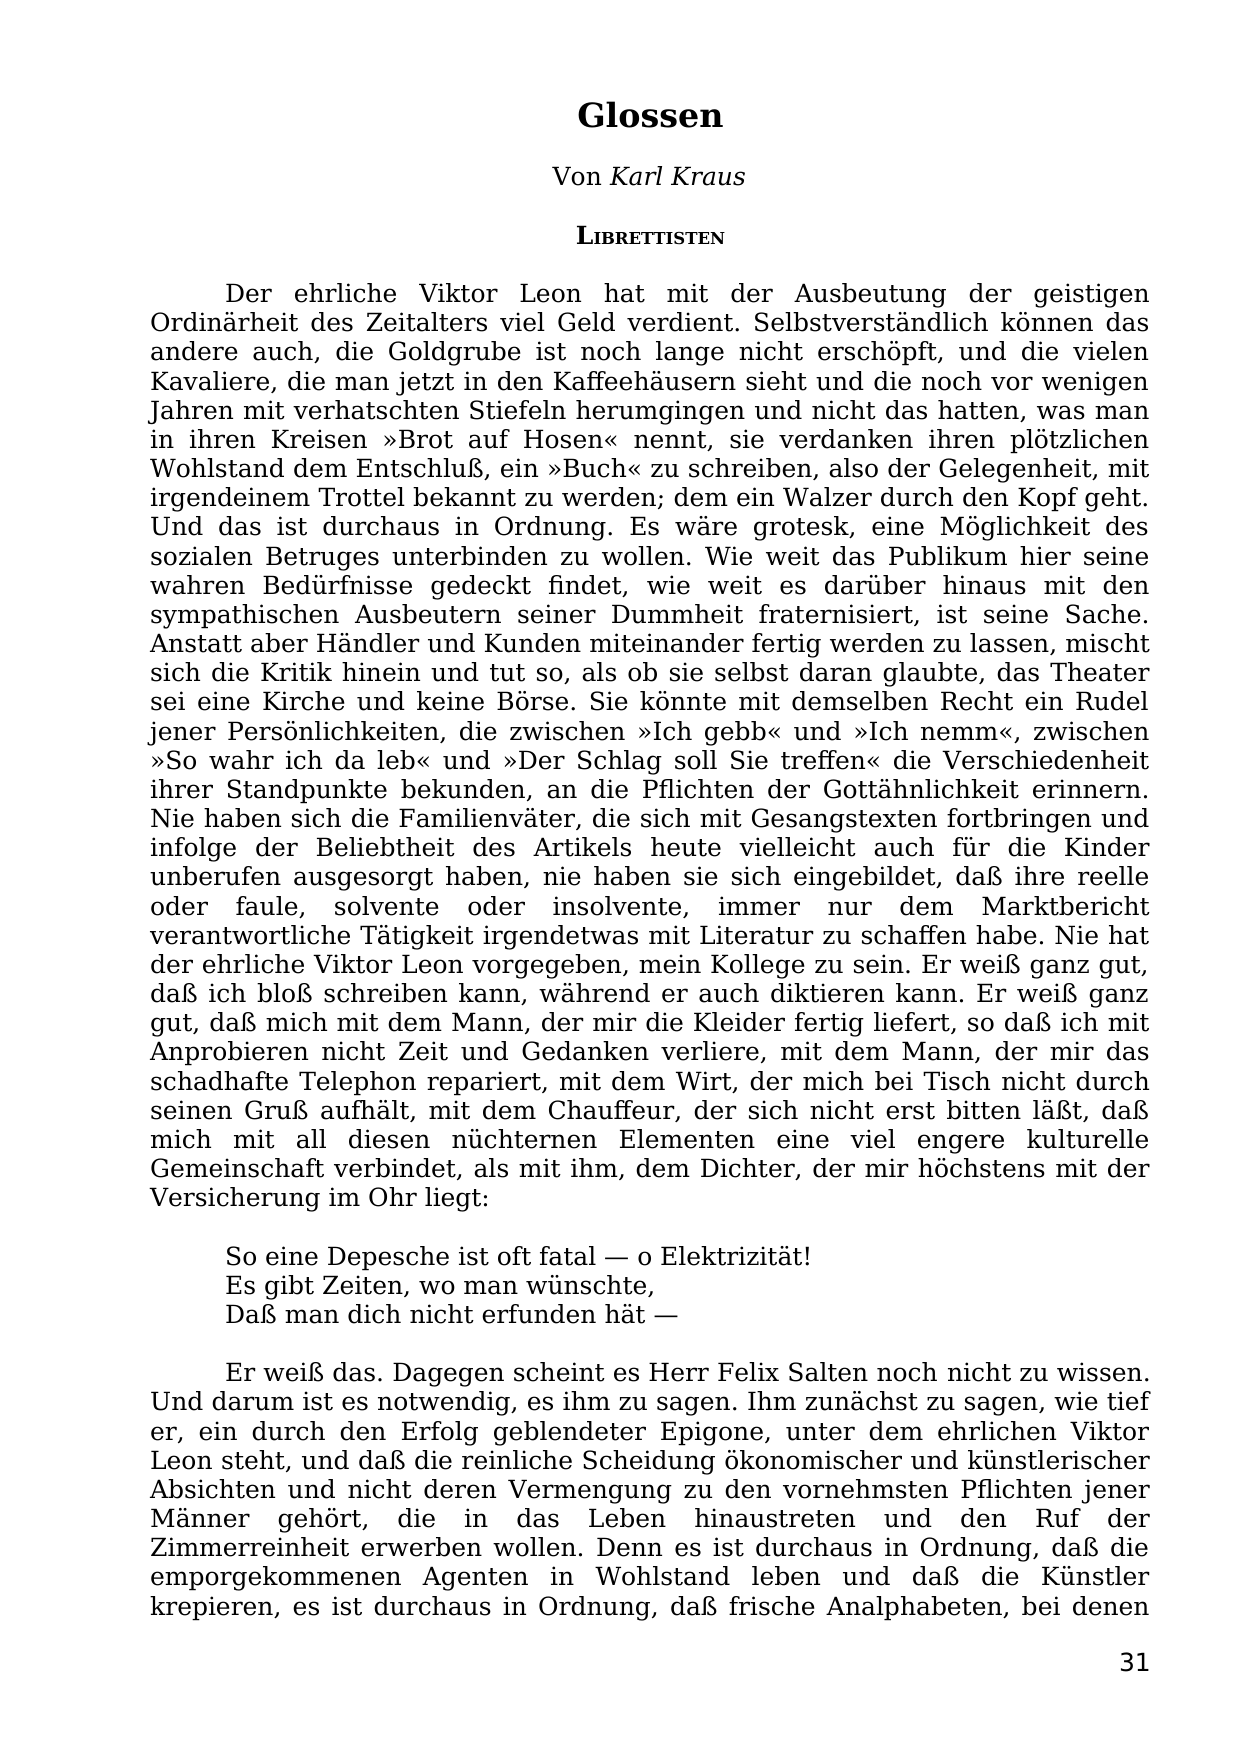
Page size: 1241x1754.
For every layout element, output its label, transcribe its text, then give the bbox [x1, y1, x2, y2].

text Es gibt Zeiten, wo man wünschte, [150, 1271, 1151, 1300]
text Daß man dich nicht erfunden hät — [150, 1300, 1151, 1329]
text So eine Depesche ist oft fatal — o Elektrizität! [150, 1242, 1151, 1271]
text Librettisten [150, 192, 1151, 250]
text Glossen [150, 75, 1151, 135]
text Der ehrliche Viktor Leon hat mit der Ausbeutung der geistigen Ordinärheit des Zeitalters viel Geld verdient. Selbstverständlich können das andere auch, die Goldgrube ist noch lange nicht erschöpft, und die vielen Kavaliere, die man jetzt in den Kaffeehäusern sieht und die noch vor wenigen Jahren mit verhatschten Stiefeln herumgingen und nicht das hatten, was man in ihren Kreisen »Brot auf Hosen« nennt, sie verdanken ihren plötzlichen Wohlstand dem Entschluß, ein »Buch« zu schreiben, also der Gelegenheit, mit irgendeinem Trottel bekannt zu werden; dem ein Walzer durch den Kopf geht. Und das ist durchaus in Ordnung. Es wäre grotesk, eine Möglichkeit des sozialen Betruges unterbinden zu wollen. Wie weit das Publikum hier seine wahren Bedürfnisse gedeckt findet, wie weit es darüber hinaus mit den sympathischen Ausbeutern seiner Dummheit fraternisiert, ist seine Sache. Anstatt aber Händler und Kunden miteinander fertig werden zu lassen, mischt sich die Kritik hinein und tut so, als ob sie selbst daran glaubte, das Theater sei eine Kirche und keine Börse. Sie könnte mit demselben Recht ein Rudel jener Persönlichkeiten, die zwischen »Ich gebb« und »Ich nemm«, zwischen »So wahr ich da leb« und »Der Schlag soll Sie treffen« die Verschiedenheit ihrer Standpunkte bekunden, an die Pflichten der Gottähnlichkeit erinnern. Nie haben sich die Familienväter, die sich mit Gesangstexten fortbringen und infolge der Beliebtheit des Artikels heute vielleicht auch für die Kinder unberufen ausgesorgt haben, nie haben sie sich eingebildet, daß ihre reelle oder faule, solvente oder insolvente, immer nur dem Marktbericht verantwortliche Tätigkeit irgendetwas mit Literatur zu schaffen habe. Nie hat der ehrliche Viktor Leon vorgegeben, mein Kollege zu sein. Er weiß ganz gut, daß ich bloß schreiben kann, während er auch diktieren kann. Er weiß ganz gut, daß mich mit dem Mann, der mir die Kleider fertig liefert, so daß ich mit Anprobieren nicht Zeit und Gedanken verliere, mit dem Mann, der mir das schadhafte Telephon repariert, mit dem Wirt, der mich bei Tisch nicht durch seinen Gruß aufhält, mit dem Chauffeur, der sich nicht erst bitten läßt, daß mich mit all diesen nüchternen Elementen eine viel engere kulturelle Gemeinschaft verbindet, als mit ihm, dem Dichter, der mir höchstens mit der Versicherung im Ohr liegt: [150, 279, 1151, 1212]
text Er weiß das. Dagegen scheint es Herr Felix Salten noch nicht zu wissen. Und darum ist es notwendig, es ihm zu sagen. Ihm zunächst zu sagen, wie tief er, ein durch den Erfolg geblendeter Epigone, unter dem ehrlichen Viktor Leon steht, und daß die reinliche Scheidung ökonomischer und künstlerischer Absichten und nicht deren Vermengung zu den vornehmsten Pflichten jener Männer gehört, die in das Leben hinaustreten und den Ruf der Zimmerreinheit erwerben wollen. Denn es ist durchaus in Ordnung, daß die emporgekommenen Agenten in Wohlstand leben und daß die Künstler krepieren, es ist durchaus in Ordnung, daß frische Analphabeten, bei denen [150, 1358, 1151, 1621]
text Von Karl Kraus [150, 135, 1151, 192]
